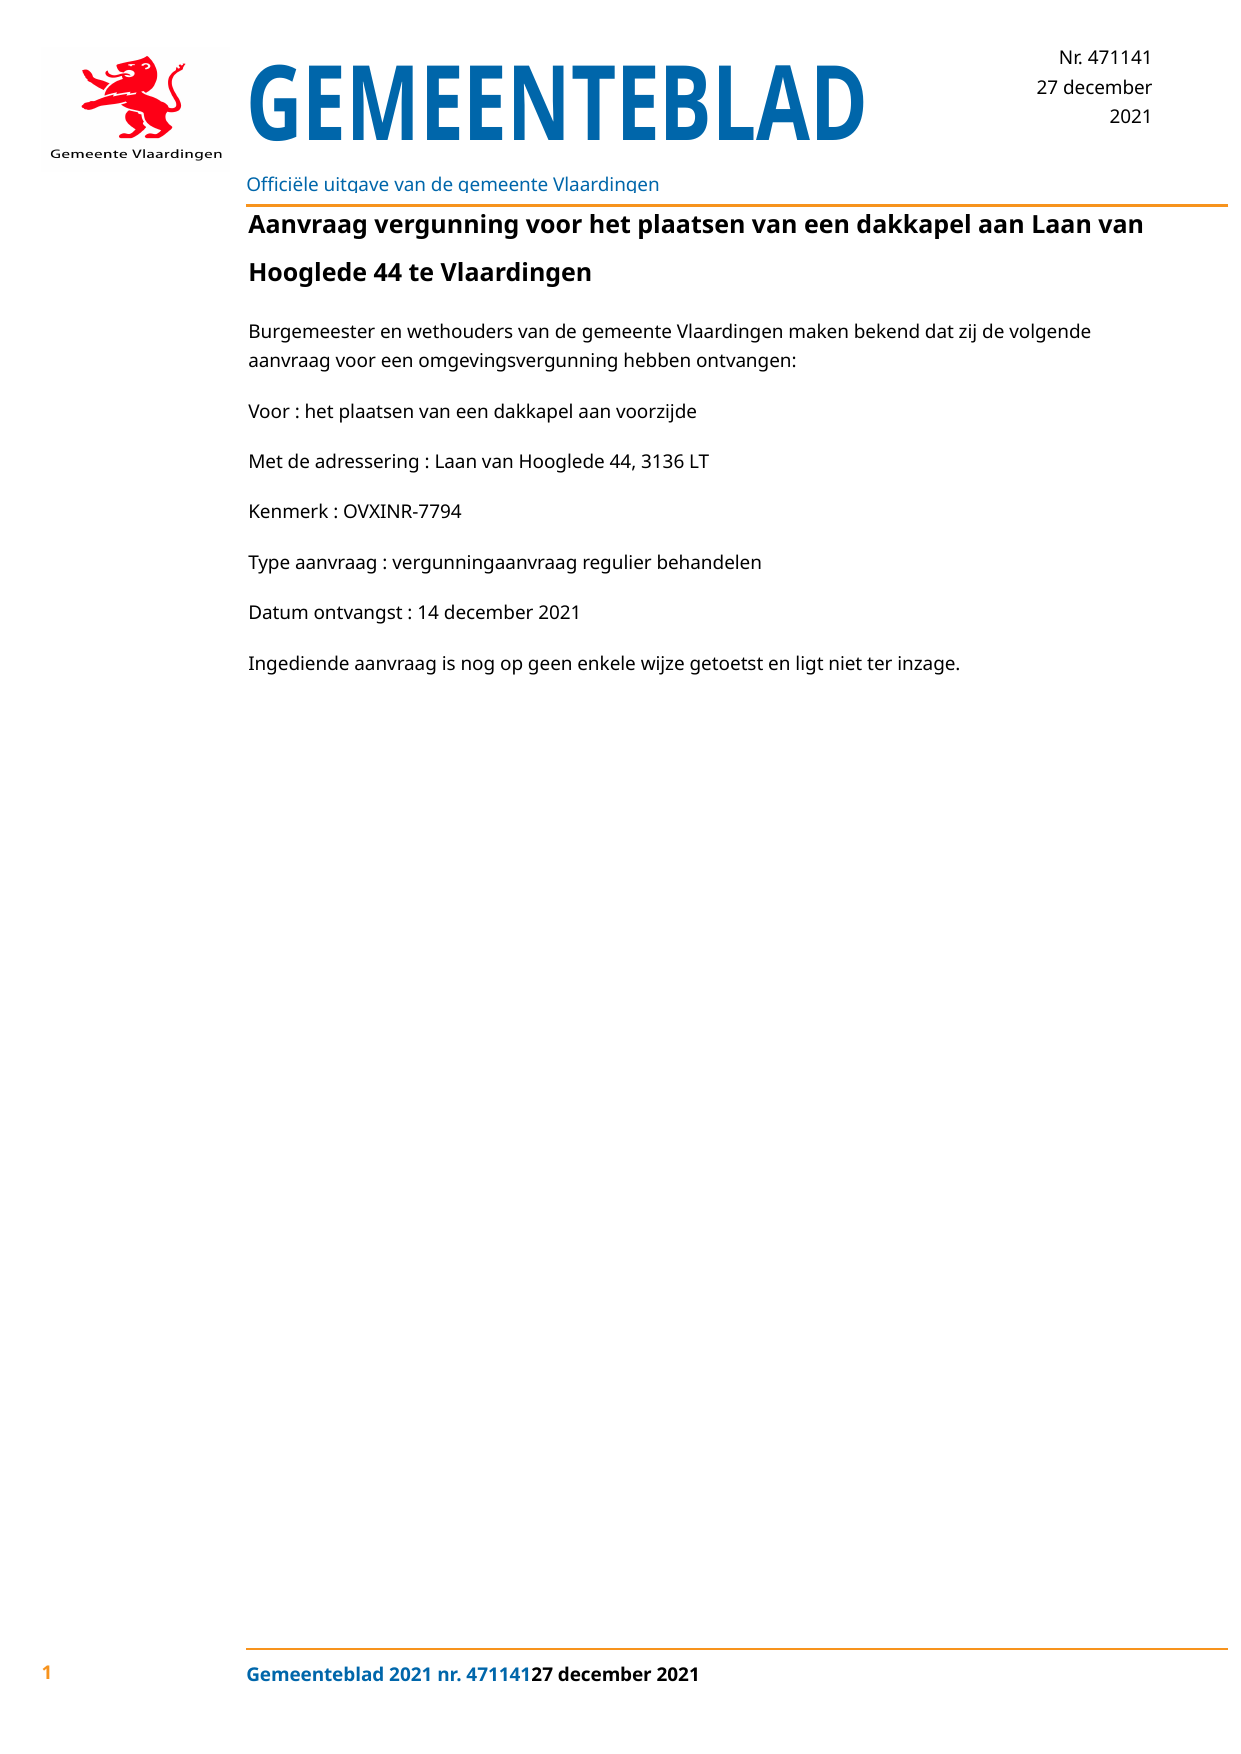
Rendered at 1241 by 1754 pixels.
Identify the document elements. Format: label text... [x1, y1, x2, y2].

text Datum ontvangst : 14 december 2021 [248, 599, 1152, 625]
text Met de adressering : Laan van Hooglede 44, 3136 LT [248, 448, 1152, 474]
text Burgemeester en wethouders van de gemeente Vlaardingen maken bekend dat zij de volgende aanvraag voor een omgevingsvergunning hebben ontvangen: [248, 318, 1152, 373]
text Aanvraag vergunning voor het plaatsen van een dakkapel aan Laan van Hooglede 44 te Vlaardingen [248, 207, 1152, 288]
text Ingediende aanvraag is nog op geen enkele wijze getoetst en ligt niet ter inzage. [248, 650, 1152, 676]
text Voor : het plaatsen van een dakkapel aan voorzijde [248, 398, 1152, 424]
text Type aanvraag : vergunningaanvraag regulier behandelen [248, 549, 1152, 575]
picture [41, 47, 231, 172]
text Kenmerk : OVXINR-7794 [248, 499, 1152, 524]
